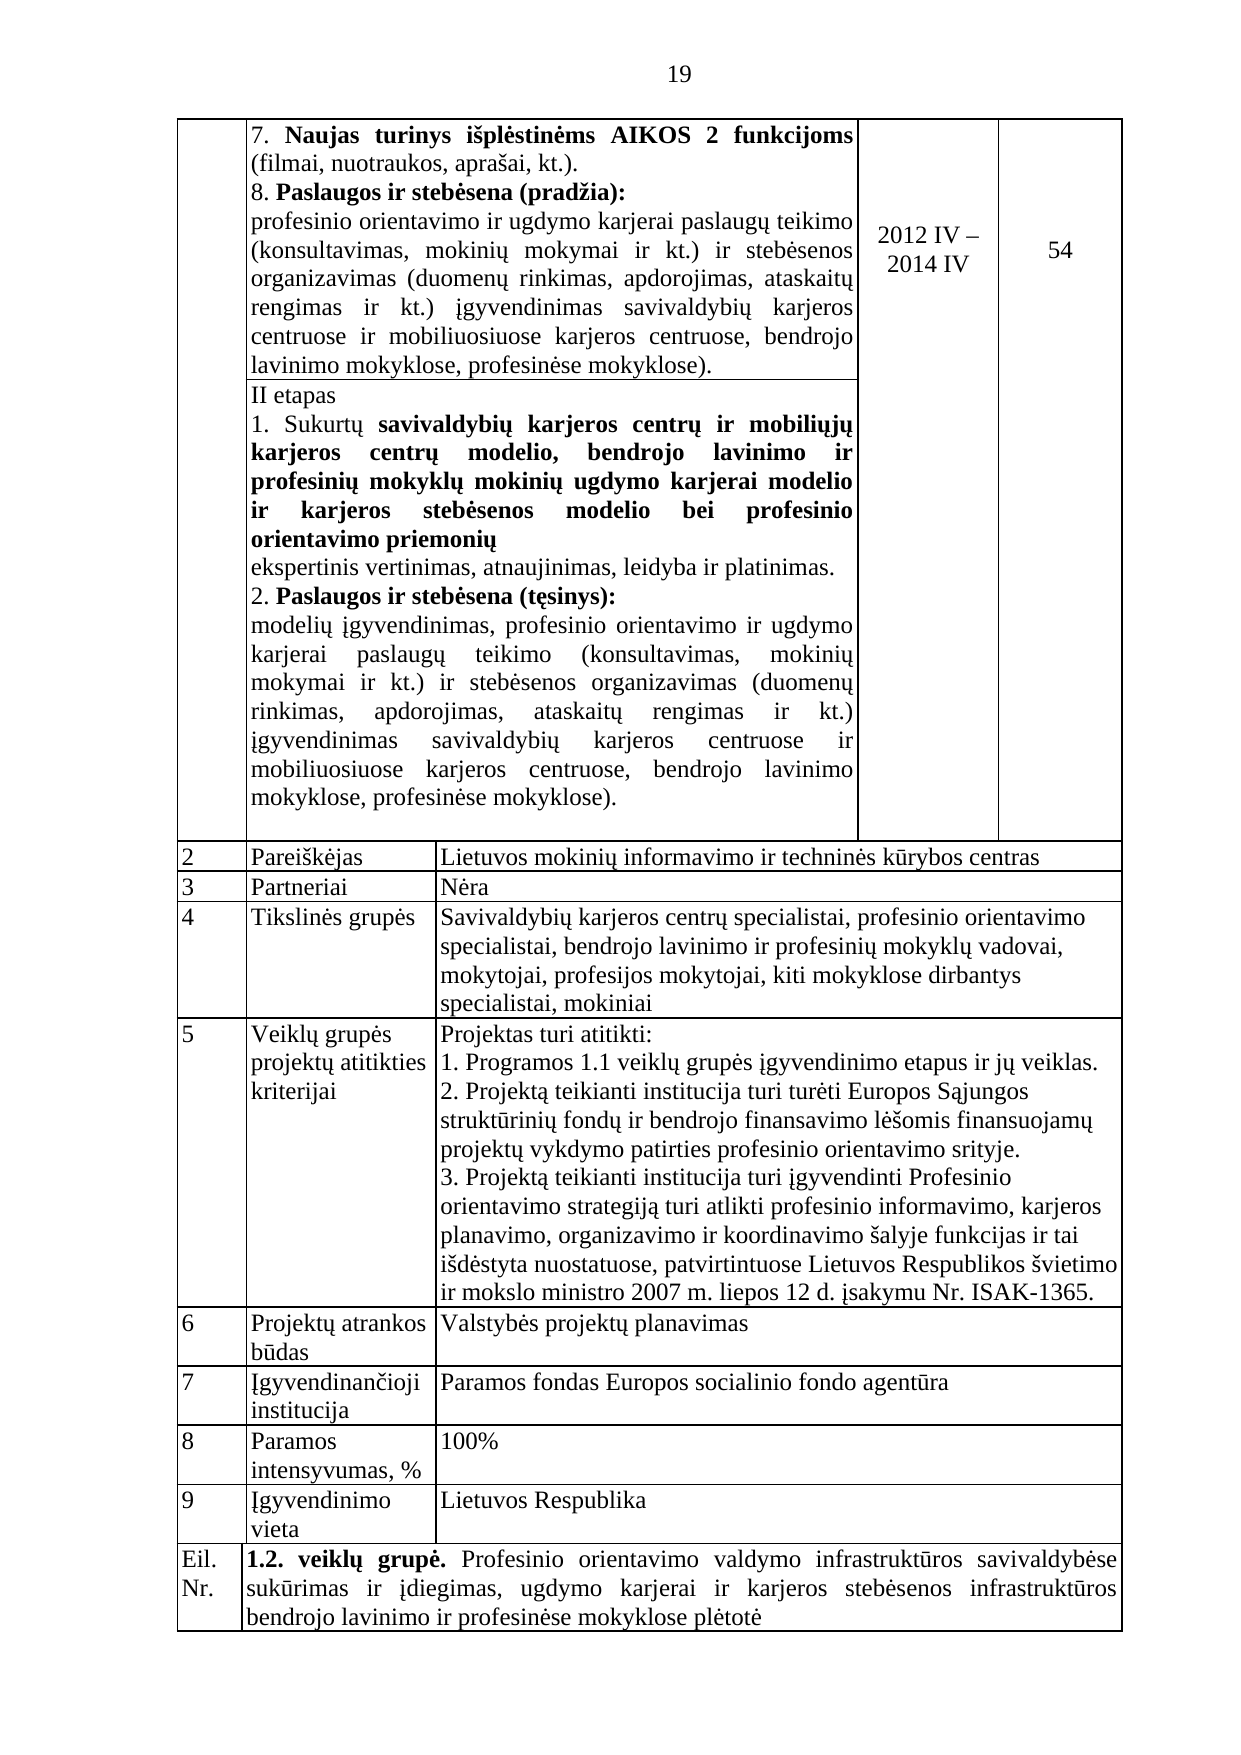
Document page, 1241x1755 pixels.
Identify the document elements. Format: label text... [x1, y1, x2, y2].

table_cell 9 [178, 1485, 246, 1542]
table_cell 2012 IV – 2014 IV [859, 120, 998, 378]
table_cell [859, 379, 998, 840]
table_cell Eil. Nr. [178, 1544, 241, 1630]
table_cell 2 [178, 842, 246, 870]
table_cell Partneriai [247, 872, 435, 901]
table_cell 1.2. veiklų grupė. Profesinio orientavimo valdymo infrastruktūros savivaldybėse sukūrimas ir įdiegimas, ugdymo karjerai ir karjeros stebėsenos infrastruktūros bendrojo lavinimo ir profesinėse mokyklose plėtotė [243, 1544, 1121, 1630]
table_cell 54 [999, 120, 1121, 378]
table_cell Projektas turi atitikti: 1. Programos 1.1 veiklų grupės įgyvendinimo etapus ir jų veiklas. 2. Projektą teikianti institucija turi turėti Europos Sąjungos struktūrinių fondų ir bendrojo finansavimo lėšomis finansuojamų projektų vykdymo patirties profesinio orientavimo srityje. 3. Projektą teikianti institucija turi įgyvendinti Profesinio orientavimo strategiją turi atlikti profesinio informavimo, karjeros planavimo, organizavimo ir koordinavimo šalyje funkcijas ir tai išdėstyta nuostatuose, patvirtintuose Lietuvos Respublikos švietimo ir mokslo ministro 2007 m. liepos 12 d. įsakymu Nr. ISAK-1365. [437, 1019, 1121, 1306]
table_cell 6 [178, 1308, 246, 1365]
table_cell 7 [178, 1367, 246, 1424]
table_cell Paramos fondas Europos socialinio fondo agentūra [437, 1367, 1121, 1424]
table_cell 100% [437, 1426, 1121, 1483]
table_cell Įgyvendinančioji institucija [247, 1367, 435, 1424]
table_cell Valstybės projektų planavimas [437, 1308, 1121, 1365]
table_cell 3 [178, 872, 246, 901]
table_cell Pareiškėjas [247, 842, 435, 870]
table_cell [999, 379, 1121, 840]
table_cell Nėra [437, 872, 1121, 901]
table_cell 4 [178, 902, 246, 1017]
table_cell [178, 120, 246, 840]
table_cell Įgyvendinimo vieta [247, 1485, 435, 1542]
table_cell Projektų atrankos būdas [247, 1308, 435, 1365]
table_cell Paramos intensyvumas, % [247, 1426, 435, 1483]
table_cell Tikslinės grupės [247, 902, 435, 1017]
table_cell 5 [178, 1019, 246, 1306]
table_cell Lietuvos mokinių informavimo ir techninės kūrybos centras [437, 842, 1121, 870]
table_cell Savivaldybių karjeros centrų specialistai, profesinio orientavimo specialistai, bendrojo lavinimo ir profesinių mokyklų vadovai, mokytojai, profesijos mokytojai, kiti mokyklose dirbantys specialistai, mokiniai [437, 902, 1121, 1017]
table_cell II etapas 1. Sukurtų savivaldybių karjeros centrų ir mobiliųjų karjeros centrų modelio, bendrojo lavinimo ir profesinių mokyklų mokinių ugdymo karjerai modelio ir karjeros stebėsenos modelio bei profesinio orientavimo priemonių ekspertinis vertinimas, atnaujinimas, leidyba ir platinimas. 2. Paslaugos ir stebėsena (tęsinys): modelių įgyvendinimas, profesinio orientavimo ir ugdymo karjerai paslaugų teikimo (konsultavimas, mokinių mokymai ir kt.) ir stebėsenos organizavimas (duomenų rinkimas, apdorojimas, ataskaitų rengimas ir kt.) įgyvendinimas savivaldybių karjeros centruose ir mobiliuosiuose karjeros centruose, bendrojo lavinimo mokyklose, profesinėse mokyklose). [247, 380, 857, 840]
table_cell Lietuvos Respublika [437, 1485, 1121, 1542]
table_cell 8 [178, 1426, 246, 1483]
table_cell Veiklų grupės projektų atitikties kriterijai [247, 1019, 435, 1306]
table_cell 7. Naujas turinys išplėstinėms AIKOS 2 funkcijoms (filmai, nuotraukos, aprašai, kt.). 8. Paslaugos ir stebėsena (pradžia): profesinio orientavimo ir ugdymo karjerai paslaugų teikimo (konsultavimas, mokinių mokymai ir kt.) ir stebėsenos organizavimas (duomenų rinkimas, apdorojimas, ataskaitų rengimas ir kt.) įgyvendinimas savivaldybių karjeros centruose ir mobiliuosiuose karjeros centruose, bendrojo lavinimo mokyklose, profesinėse mokyklose). [247, 120, 857, 378]
